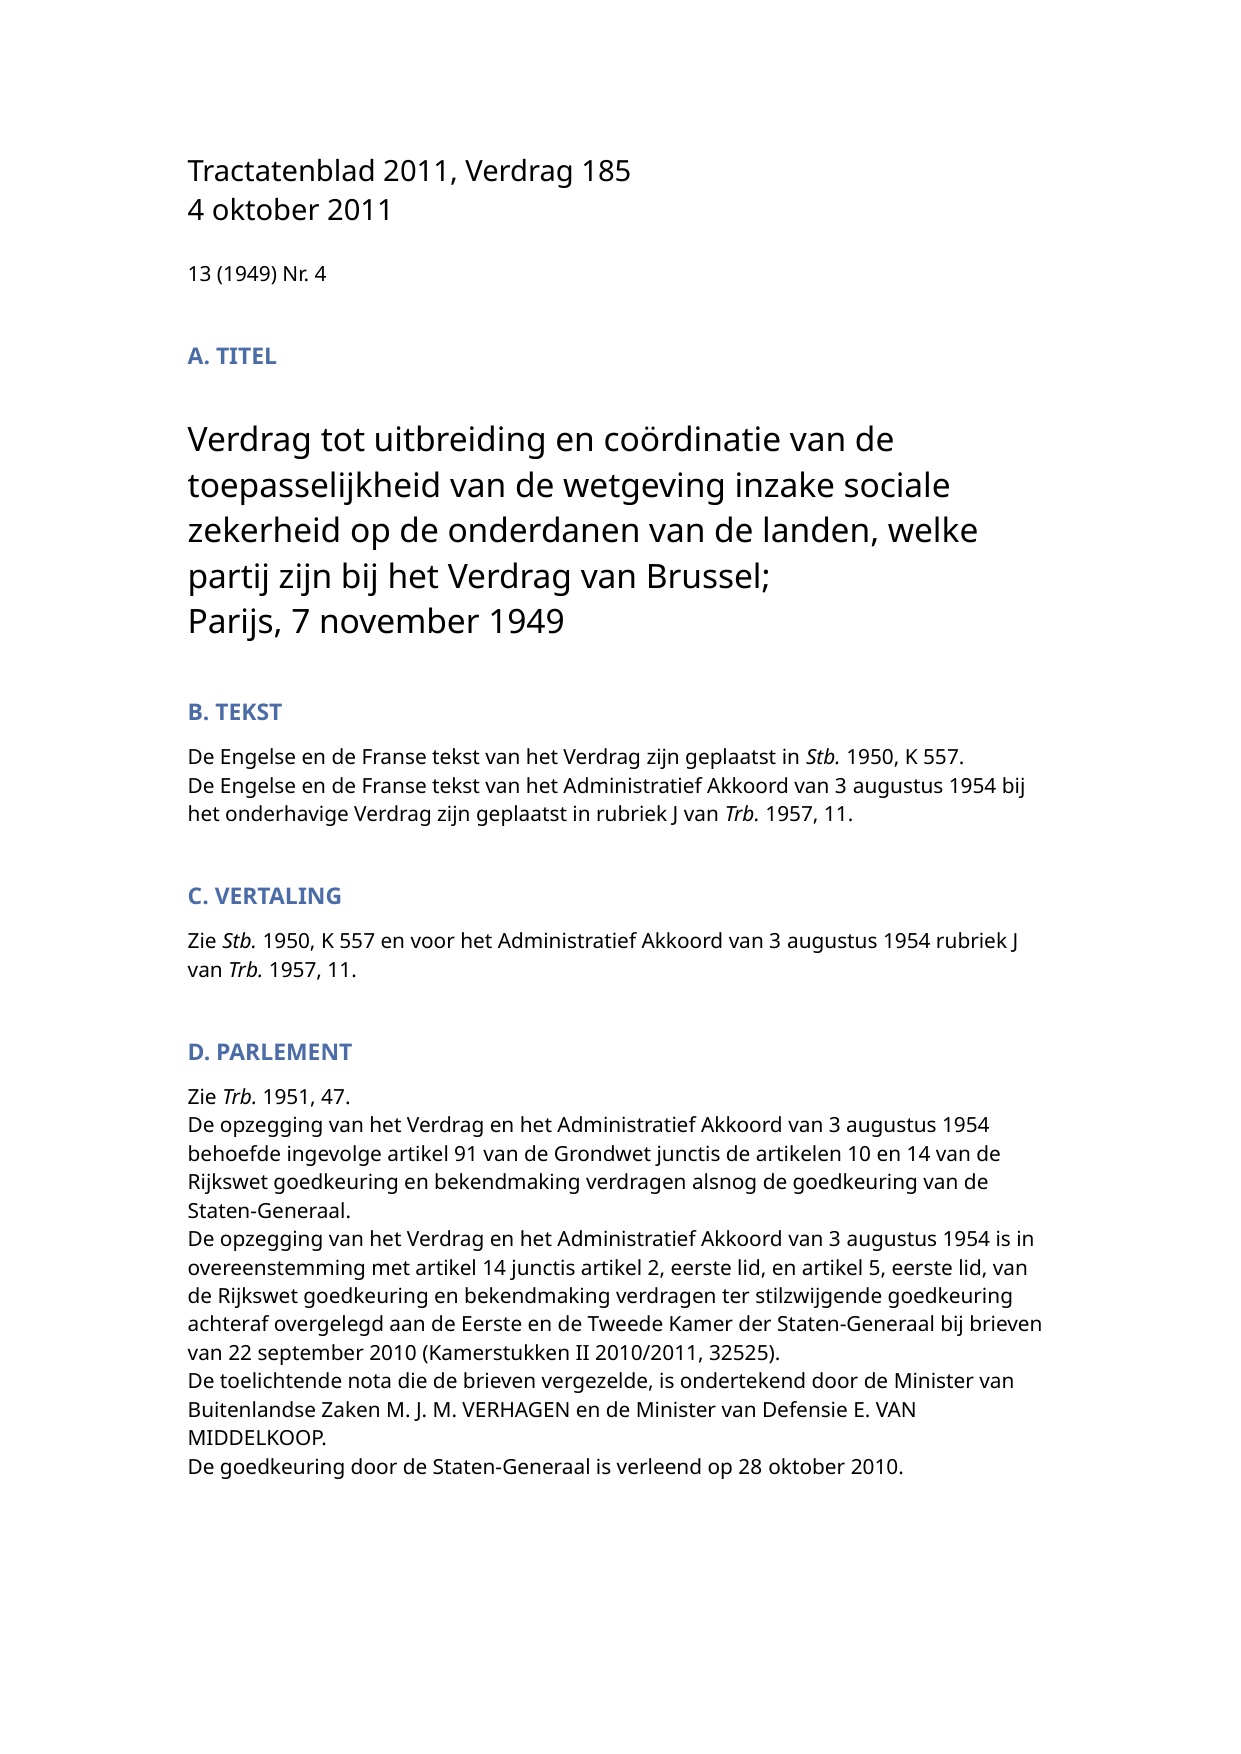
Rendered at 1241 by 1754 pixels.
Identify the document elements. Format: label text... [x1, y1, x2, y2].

text De toelichtende nota die de brieven vergezelde, is ondertekend door de Minister van Buitenlandse Zaken M. J. M. VERHAGEN en de Minister van Defensie E. VAN MIDDELKOOP. [187, 1366, 1053, 1452]
text De opzegging van het Verdrag en het Administratief Akkoord van 3 augustus 1954 behoefde ingevolge artikel 91 van de Grondwet junctis de artikelen 10 en 14 van de Rijkswet goedkeuring en bekendmaking verdragen alsnog de goedkeuring van de Staten-Generaal. [187, 1111, 1053, 1224]
subtitle A. TITEL [187, 340, 1053, 371]
text Parijs, 7 november 1949 [187, 598, 1053, 644]
text De goedkeuring door de Staten-Generaal is verleend op 28 oktober 2010. [187, 1452, 1053, 1480]
subtitle B. TEKST [187, 696, 1053, 727]
text Zie Trb. 1951, 47. [187, 1082, 1053, 1111]
text Tractatenblad 2011, Verdrag 185 [187, 150, 1053, 190]
subtitle C. VERTALING [187, 880, 1053, 911]
text De Engelse en de Franse tekst van het Administratief Akkoord van 3 augustus 1954 bij het onderhavige Verdrag zijn geplaatst in rubriek J van Trb. 1957, 11. [187, 771, 1053, 828]
subtitle D. PARLEMENT [187, 1036, 1053, 1067]
text 13 (1949) Nr. 4 [187, 259, 1053, 287]
text De Engelse en de Franse tekst van het Verdrag zijn geplaatst in Stb. 1950, K 557. [187, 742, 1053, 771]
text De opzegging van het Verdrag en het Administratief Akkoord van 3 augustus 1954 is in overeenstemming met artikel 14 junctis artikel 2, eerste lid, en artikel 5, eerste lid, van de Rijkswet goedkeuring en bekendmaking verdragen ter stilzwijgende goedkeuring achteraf overgelegd aan de Eerste en de Tweede Kamer der Staten-Generaal bij brieven van 22 september 2010 (Kamerstukken II 2010/2011, 32525). [187, 1224, 1053, 1366]
text Verdrag tot uitbreiding en coördinatie van de toepasselijkheid van de wetgeving inzake sociale zekerheid op de onderdanen van de landen, welke partij zijn bij het Verdrag van Brussel; [187, 416, 1053, 598]
text Zie Stb. 1950, K 557 en voor het Administratief Akkoord van 3 augustus 1954 rubriek J van Trb. 1957, 11. [187, 926, 1053, 983]
text 4 oktober 2011 [187, 190, 1053, 229]
